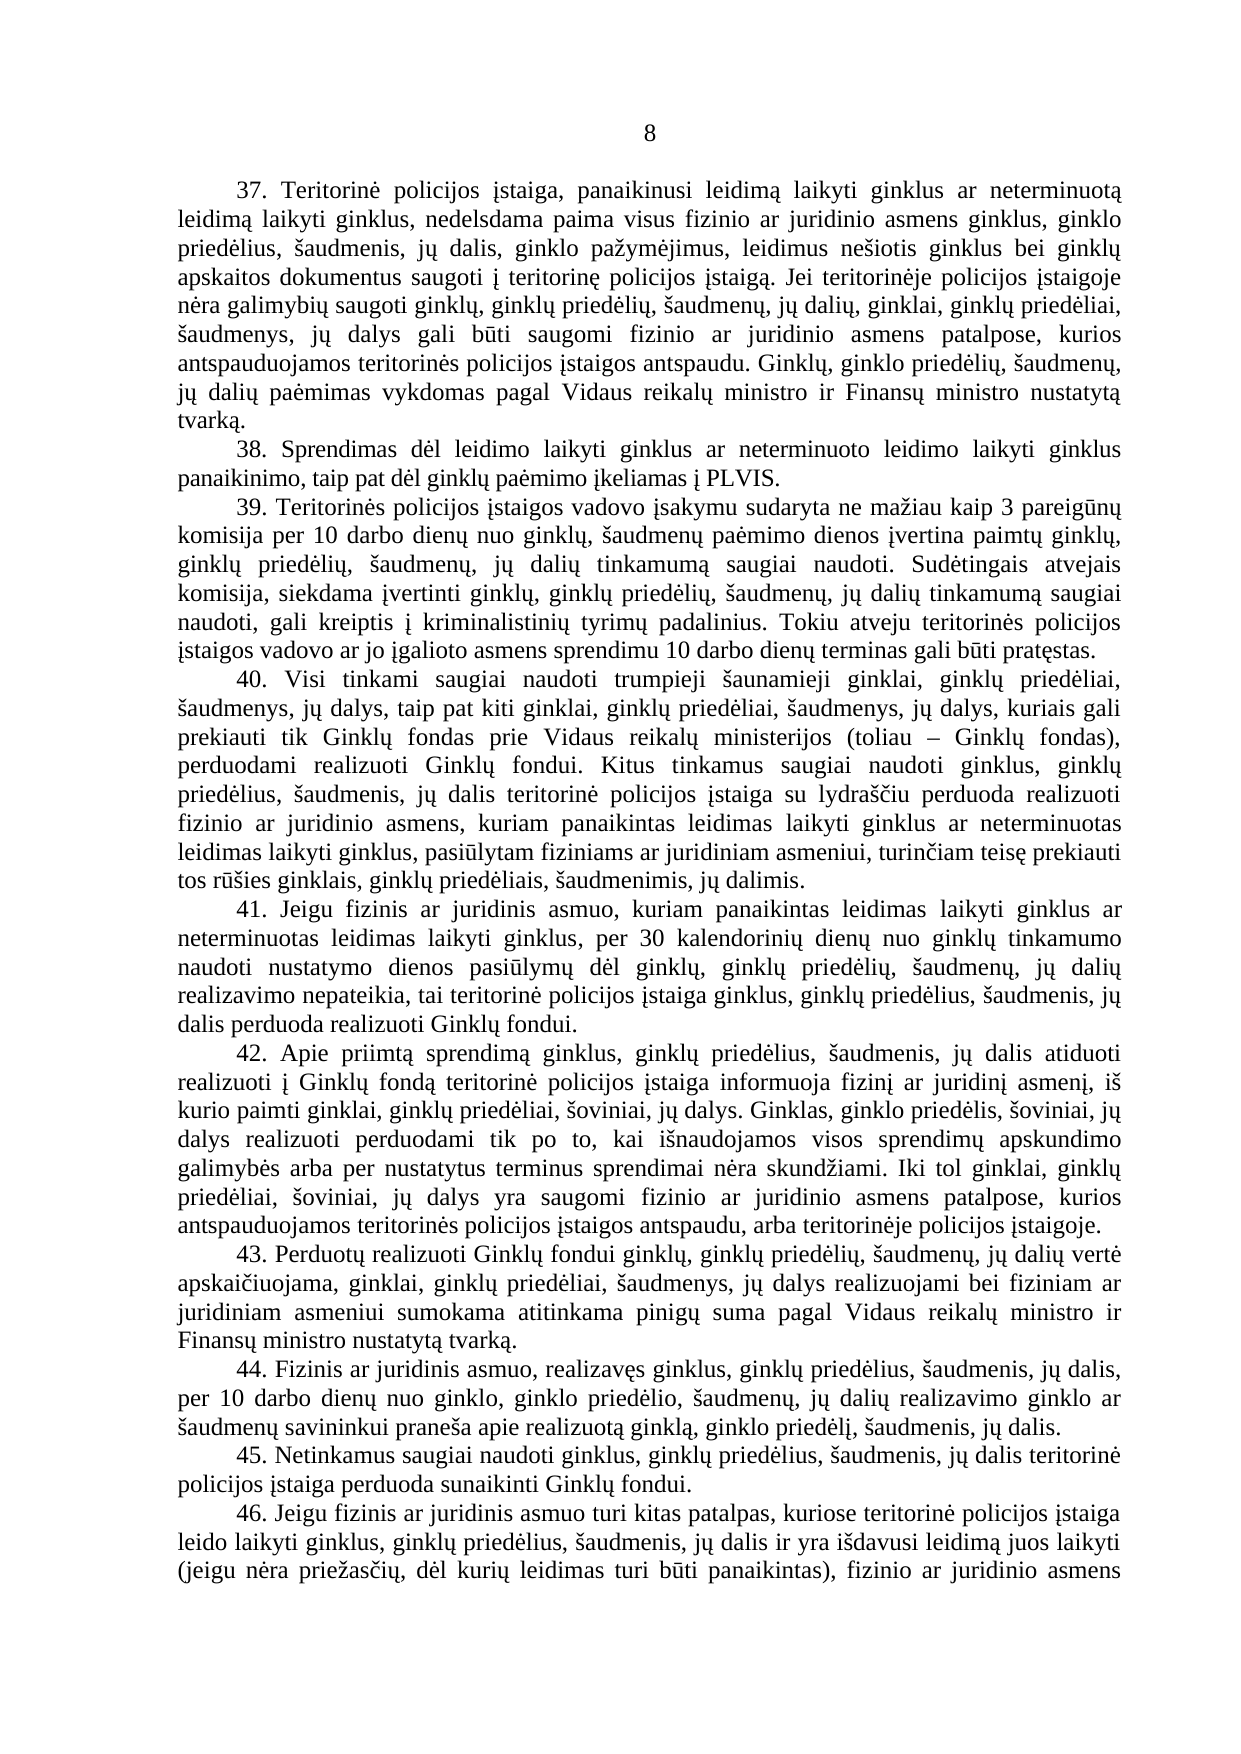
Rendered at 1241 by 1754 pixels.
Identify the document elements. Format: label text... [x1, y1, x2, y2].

text 42. Apie priimtą sprendimą ginklus, ginklų priedėlius, šaudmenis, jų dalis atiduoti realizuoti į Ginklų fondą teritorinė policijos įstaiga informuoja fizinį ar juridinį asmenį, iš kurio paimti ginklai, ginklų priedėliai, šoviniai, jų dalys. Ginklas, ginklo priedėlis, šoviniai, jų dalys realizuoti perduodami tik po to, kai išnaudojamos visos sprendimų apskundimo galimybės arba per nustatytus terminus sprendimai nėra skundžiami. Iki tol ginklai, ginklų priedėliai, šoviniai, jų dalys yra saugomi fizinio ar juridinio asmens patalpose, kurios antspauduojamos teritorinės policijos įstaigos antspaudu, arba teritorinėje policijos įstaigoje. [177, 1038, 1122, 1239]
text 38. Sprendimas dėl leidimo laikyti ginklus ar neterminuoto leidimo laikyti ginklus panaikinimo, taip pat dėl ginklų paėmimo įkeliamas į PLVIS. [177, 434, 1122, 492]
text 44. Fizinis ar juridinis asmuo, realizavęs ginklus, ginklų priedėlius, šaudmenis, jų dalis, per 10 darbo dienų nuo ginklo, ginklo priedėlio, šaudmenų, jų dalių realizavimo ginklo ar šaudmenų savininkui praneša apie realizuotą ginklą, ginklo priedėlį, šaudmenis, jų dalis. [177, 1354, 1122, 1441]
text 45. Netinkamus saugiai naudoti ginklus, ginklų priedėlius, šaudmenis, jų dalis teritorinė policijos įstaiga perduoda sunaikinti Ginklų fondui. [177, 1441, 1122, 1498]
text 40. Visi tinkami saugiai naudoti trumpieji šaunamieji ginklai, ginklų priedėliai, šaudmenys, jų dalys, taip pat kiti ginklai, ginklų priedėliai, šaudmenys, jų dalys, kuriais gali prekiauti tik Ginklų fondas prie Vidaus reikalų ministerijos (toliau – Ginklų fondas), perduodami realizuoti Ginklų fondui. Kitus tinkamus saugiai naudoti ginklus, ginklų priedėlius, šaudmenis, jų dalis teritorinė policijos įstaiga su lydraščiu perduoda realizuoti fizinio ar juridinio asmens, kuriam panaikintas leidimas laikyti ginklus ar neterminuotas leidimas laikyti ginklus, pasiūlytam fiziniams ar juridiniam asmeniui, turinčiam teisę prekiauti tos rūšies ginklais, ginklų priedėliais, šaudmenimis, jų dalimis. [177, 664, 1122, 894]
text 37. Teritorinė policijos įstaiga, panaikinusi leidimą laikyti ginklus ar neterminuotą leidimą laikyti ginklus, nedelsdama paima visus fizinio ar juridinio asmens ginklus, ginklo priedėlius, šaudmenis, jų dalis, ginklo pažymėjimus, leidimus nešiotis ginklus bei ginklų apskaitos dokumentus saugoti į teritorinę policijos įstaigą. Jei teritorinėje policijos įstaigoje nėra galimybių saugoti ginklų, ginklų priedėlių, šaudmenų, jų dalių, ginklai, ginklų priedėliai, šaudmenys, jų dalys gali būti saugomi fizinio ar juridinio asmens patalpose, kurios antspauduojamos teritorinės policijos įstaigos antspaudu. Ginklų, ginklo priedėlių, šaudmenų, jų dalių paėmimas vykdomas pagal Vidaus reikalų ministro ir Finansų ministro nustatytą tvarką. [177, 176, 1122, 434]
text 41. Jeigu fizinis ar juridinis asmuo, kuriam panaikintas leidimas laikyti ginklus ar neterminuotas leidimas laikyti ginklus, per 30 kalendorinių dienų nuo ginklų tinkamumo naudoti nustatymo dienos pasiūlymų dėl ginklų, ginklų priedėlių, šaudmenų, jų dalių realizavimo nepateikia, tai teritorinė policijos įstaiga ginklus, ginklų priedėlius, šaudmenis, jų dalis perduoda realizuoti Ginklų fondui. [177, 894, 1122, 1038]
text 43. Perduotų realizuoti Ginklų fondui ginklų, ginklų priedėlių, šaudmenų, jų dalių vertė apskaičiuojama, ginklai, ginklų priedėliai, šaudmenys, jų dalys realizuojami bei fiziniam ar juridiniam asmeniui sumokama atitinkama pinigų suma pagal Vidaus reikalų ministro ir Finansų ministro nustatytą tvarką. [177, 1239, 1122, 1354]
text 39. Teritorinės policijos įstaigos vadovo įsakymu sudaryta ne mažiau kaip 3 pareigūnų komisija per 10 darbo dienų nuo ginklų, šaudmenų paėmimo dienos įvertina paimtų ginklų, ginklų priedėlių, šaudmenų, jų dalių tinkamumą saugiai naudoti. Sudėtingais atvejais komisija, siekdama įvertinti ginklų, ginklų priedėlių, šaudmenų, jų dalių tinkamumą saugiai naudoti, gali kreiptis į kriminalistinių tyrimų padalinius. Tokiu atveju teritorinės policijos įstaigos vadovo ar jo įgalioto asmens sprendimu 10 darbo dienų terminas gali būti pratęstas. [177, 492, 1122, 664]
text 46. Jeigu fizinis ar juridinis asmuo turi kitas patalpas, kuriose teritorinė policijos įstaiga leido laikyti ginklus, ginklų priedėlius, šaudmenis, jų dalis ir yra išdavusi leidimą juos laikyti (jeigu nėra priežasčių, dėl kurių leidimas turi būti panaikintas), fizinio ar juridinio asmens [177, 1498, 1122, 1584]
